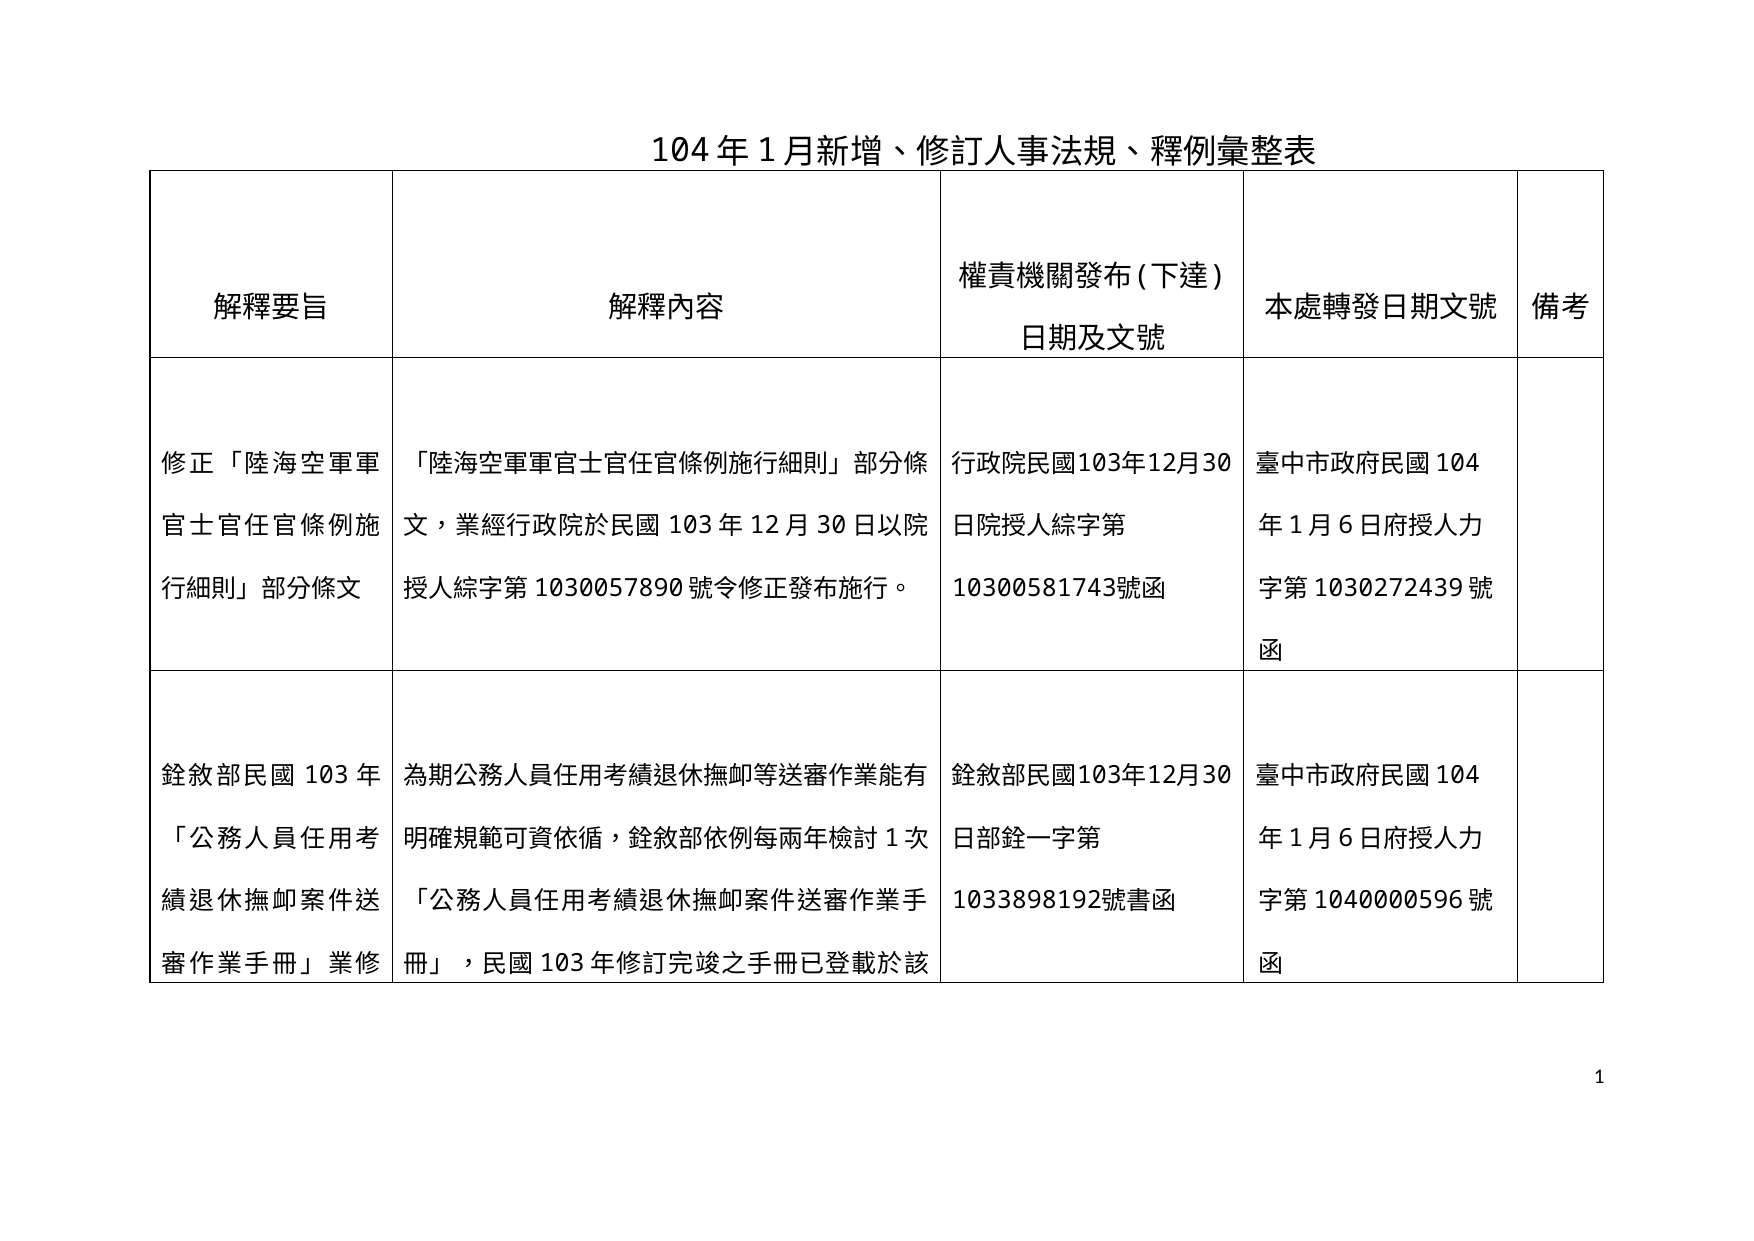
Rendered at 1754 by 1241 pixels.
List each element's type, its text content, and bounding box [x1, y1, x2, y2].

table_cell 「陸海空軍軍官士官任官條例施行細則」部分條文，業經行政院於民國103年12月30日以院授人綜字第1030057890號令修正發布施行。 [393, 358, 940, 669]
table_header 備考 [1518, 171, 1603, 357]
table_header 本處轉發日期文號 [1244, 171, 1517, 357]
table_cell [1518, 358, 1603, 669]
table_cell 行政院民國103年12月30日院授人綜字第10300581743號函 [941, 358, 1243, 669]
table_cell 修正「陸海空軍軍官士官任官條例施行細則」部分條文 [151, 358, 392, 669]
text 104年1月新增、修訂人事法規、釋例彙整表 [150, 107, 1604, 169]
table_header 解釋內容 [393, 171, 940, 357]
table_header 權責機關發布(下達)日期及文號 [941, 171, 1243, 357]
table_header 解釋要旨 [151, 171, 392, 357]
table_cell 銓敘部民國103年12月30日部銓一字第1033898192號書函 [941, 671, 1243, 982]
table_cell 臺中市政府民國104年1月6日府授人力字第1040000596號函 [1244, 671, 1517, 982]
table_cell 為期公務人員任用考績退休撫卹等送審作業能有明確規範可資依循，銓敘部依例每兩年檢討1次「公務人員任用考績退休撫卹案件送審作業手冊」，民國103年修訂完竣之手冊已登載於該 [393, 671, 940, 982]
table_cell 臺中市政府民國104年1月6日府授人力字第1030272439號函 [1244, 358, 1517, 669]
table_cell [1518, 671, 1603, 982]
table_cell 銓敘部民國103年「公務人員任用考績退休撫卹案件送審作業手冊」業修 [151, 671, 392, 982]
